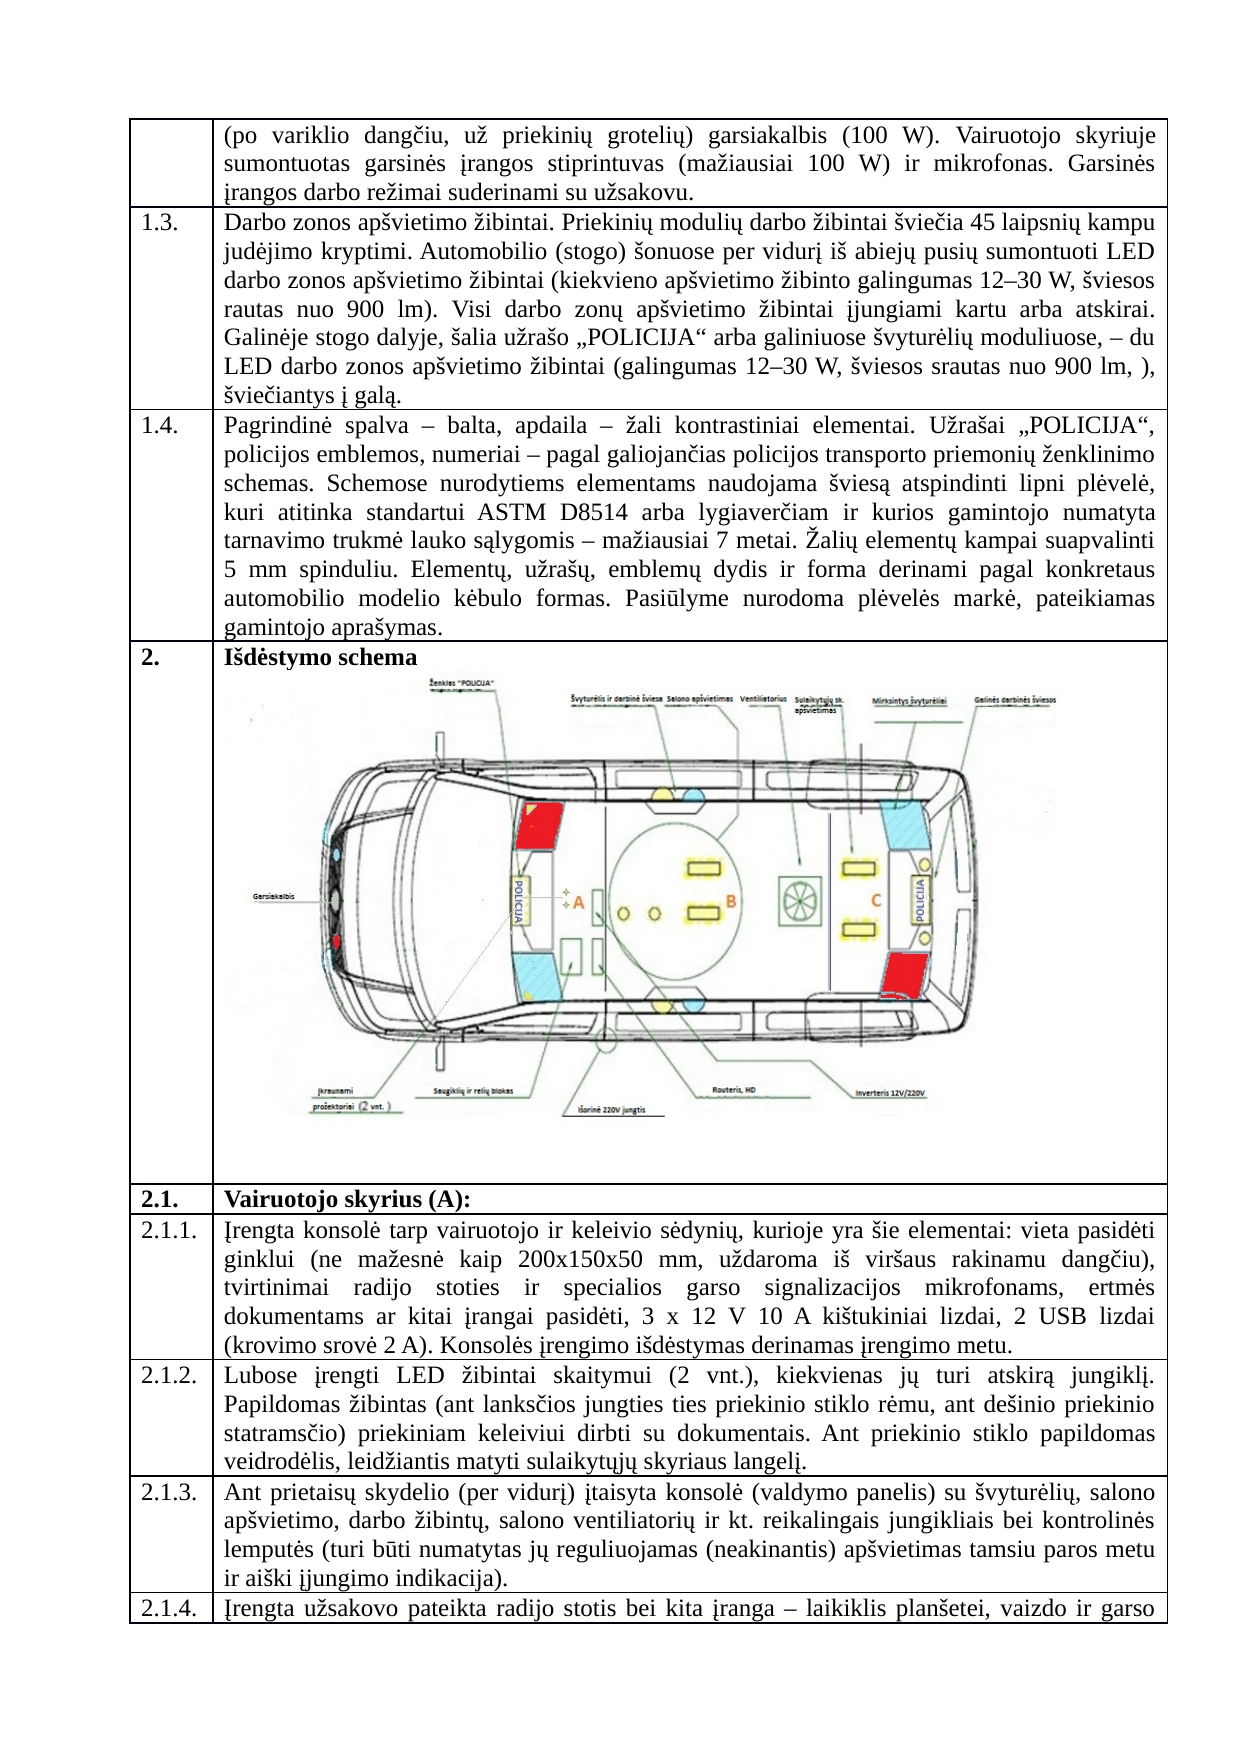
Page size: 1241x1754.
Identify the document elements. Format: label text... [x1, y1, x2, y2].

table_cell [131, 120, 212, 206]
table_cell 2. [131, 642, 212, 1183]
picture [223, 670, 1089, 1183]
table_cell 1.3. [131, 208, 212, 409]
table_cell 2.1.4. [131, 1593, 212, 1622]
table_cell Išdėstymo schema [214, 642, 1167, 1183]
table_cell 2.1.2. [131, 1360, 212, 1475]
table_cell 2.1.3. [131, 1477, 212, 1592]
table_cell Vairuotojo skyrius (A): [214, 1185, 1167, 1213]
table_cell 2.1. [131, 1185, 212, 1213]
table_cell 1.4. [131, 410, 212, 640]
table_cell Ant prietaisų skydelio (per vidurį) įtaisyta konsolė (valdymo panelis) su švyturėlių, salono apšvietimo, darbo žibintų, salono ventiliatorių ir kt. reikalingais jungikliais bei kontrolinės lemputės (turi būti numatytas jų reguliuojamas (neakinantis) apšvietimas tamsiu paros metu ir aiški įjungimo indikacija). [214, 1477, 1167, 1592]
table_cell Įrengta užsakovo pateikta radijo stotis bei kita įranga – laikiklis planšetei, vaizdo ir garso [214, 1593, 1167, 1622]
table_cell 2.1.1. [131, 1215, 212, 1359]
table_cell Lubose įrengti LED žibintai skaitymui (2 vnt.), kiekvienas jų turi atskirą jungiklį. Papildomas žibintas (ant lanksčios jungties ties priekinio stiklo rėmu, ant dešinio priekinio statramsčio) priekiniam keleiviui dirbti su dokumentais. Ant priekinio stiklo papildomas veidrodėlis, leidžiantis matyti sulaikytųjų skyriaus langelį. [214, 1360, 1167, 1475]
table_cell (po variklio dangčiu, už priekinių grotelių) garsiakalbis (100 W). Vairuotojo skyriuje sumontuotas garsinės įrangos stiprintuvas (mažiausiai 100 W) ir mikrofonas. Garsinės įrangos darbo režimai suderinami su užsakovu. [214, 120, 1167, 206]
table_cell Darbo zonos apšvietimo žibintai. Priekinių modulių darbo žibintai šviečia 45 laipsnių kampu judėjimo kryptimi. Automobilio (stogo) šonuose per vidurį iš abiejų pusių sumontuoti LED darbo zonos apšvietimo žibintai (kiekvieno apšvietimo žibinto galingumas 12–30 W, šviesos rautas nuo 900 lm). Visi darbo zonų apšvietimo žibintai įjungiami kartu arba atskirai. Galinėje stogo dalyje, šalia užrašo „POLICIJA“ arba galiniuose švyturėlių moduliuose, – du LED darbo zonos apšvietimo žibintai (galingumas 12–30 W, šviesos srautas nuo 900 lm, ), šviečiantys į galą. [214, 208, 1167, 409]
table_cell Pagrindinė spalva – balta, apdaila – žali kontrastiniai elementai. Užrašai „POLICIJA“, policijos emblemos, numeriai – pagal galiojančias policijos transporto priemonių ženklinimo schemas. Schemose nurodytiems elementams naudojama šviesą atspindinti lipni plėvelė, kuri atitinka standartui ASTM D8514 arba lygiaverčiam ir kurios gamintojo numatyta tarnavimo trukmė lauko sąlygomis – mažiausiai 7 metai. Žalių elementų kampai suapvalinti 5 mm spinduliu. Elementų, užrašų, emblemų dydis ir forma derinami pagal konkretaus automobilio modelio kėbulo formas. Pasiūlyme nurodoma plėvelės markė, pateikiamas gamintojo aprašymas. [214, 410, 1167, 640]
table_cell Įrengta konsolė tarp vairuotojo ir keleivio sėdynių, kurioje yra šie elementai: vieta pasidėti ginklui (ne mažesnė kaip 200x150x50 mm, uždaroma iš viršaus rakinamu dangčiu), tvirtinimai radijo stoties ir specialios garso signalizacijos mikrofonams, ertmės dokumentams ar kitai įrangai pasidėti, 3 x 12 V 10 A kištukiniai lizdai, 2 USB lizdai (krovimo srovė 2 A). Konsolės įrengimo išdėstymas derinamas įrengimo metu. [214, 1215, 1167, 1359]
